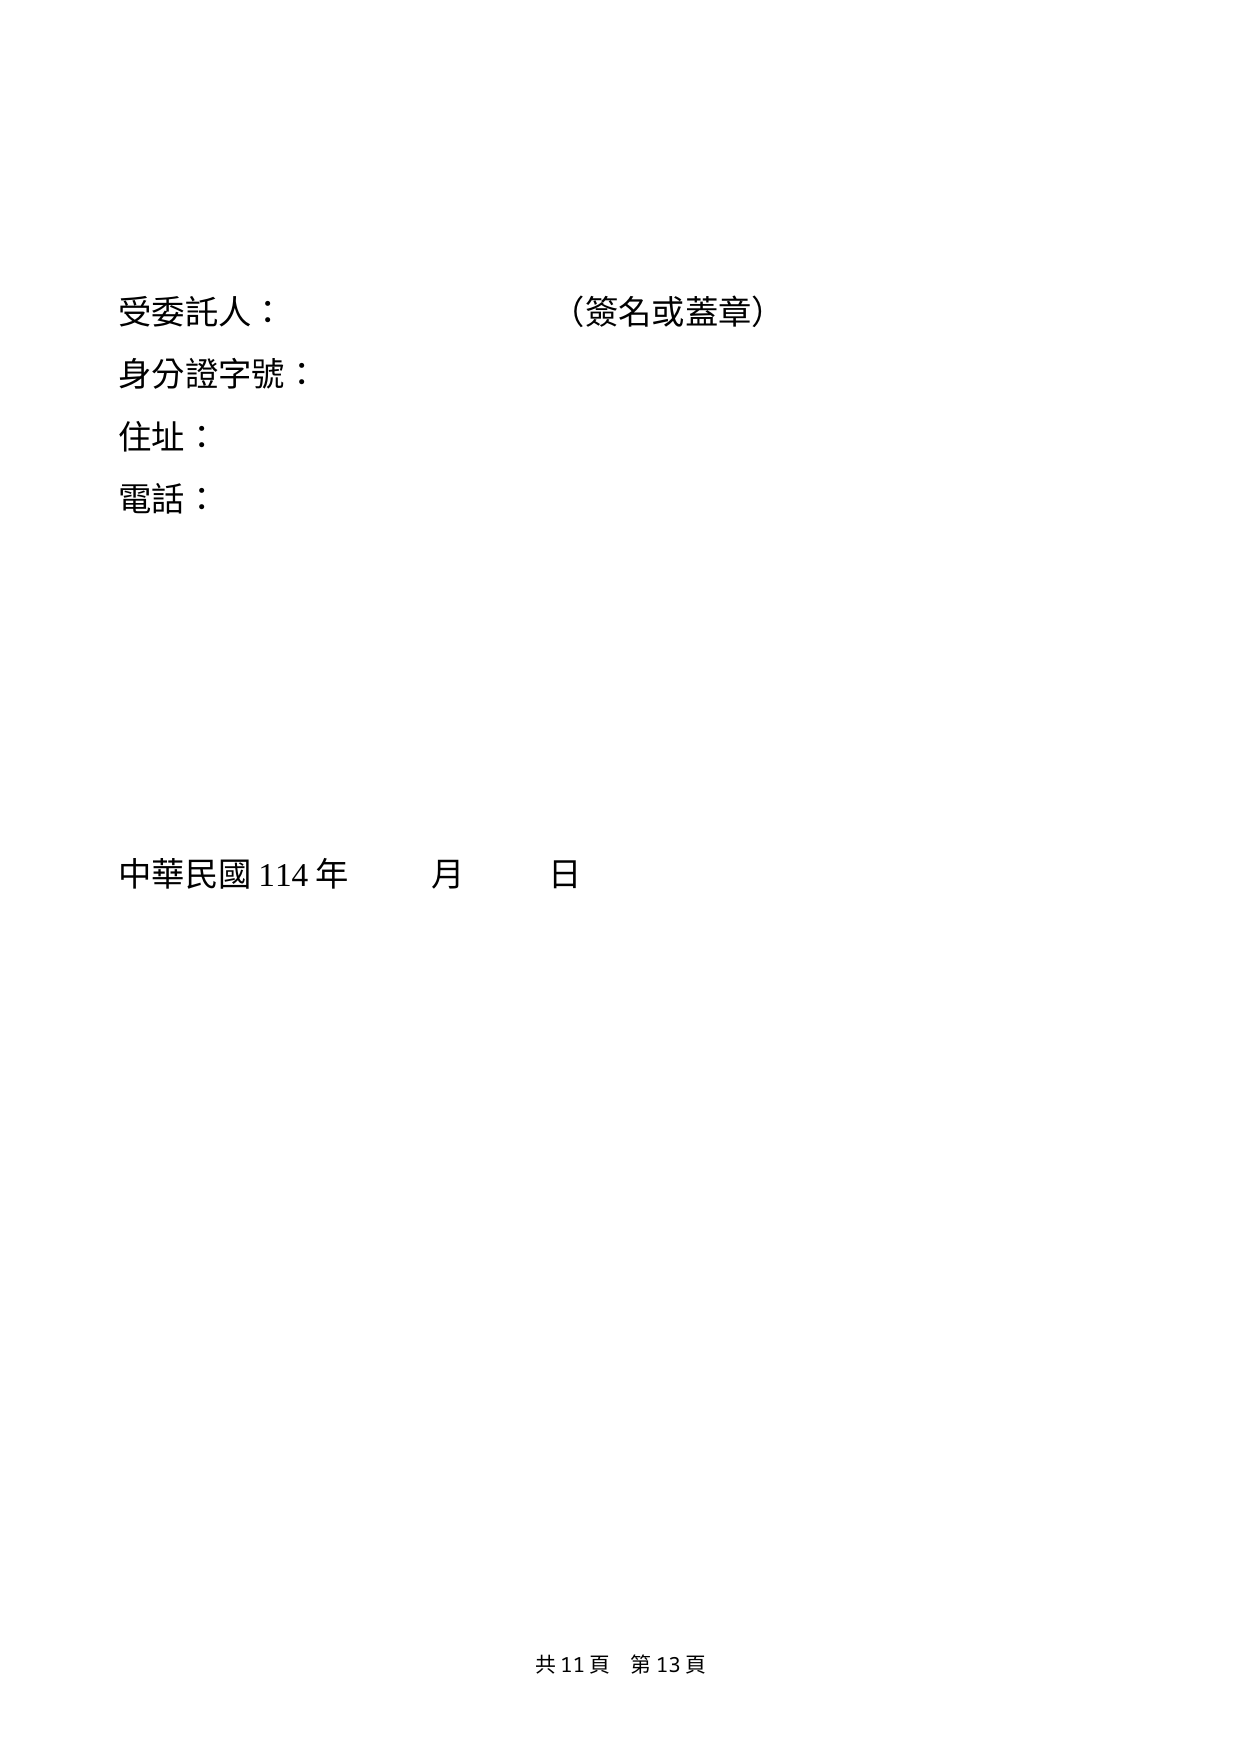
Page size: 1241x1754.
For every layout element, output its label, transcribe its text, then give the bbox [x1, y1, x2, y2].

text 住址： [118, 393, 1122, 456]
text 中華民國114年 月 日 [118, 831, 1122, 893]
text 電話： [118, 456, 1122, 518]
text 身分證字號： [118, 331, 1122, 393]
text 受委託人： （簽名或蓋章） [118, 268, 1122, 331]
